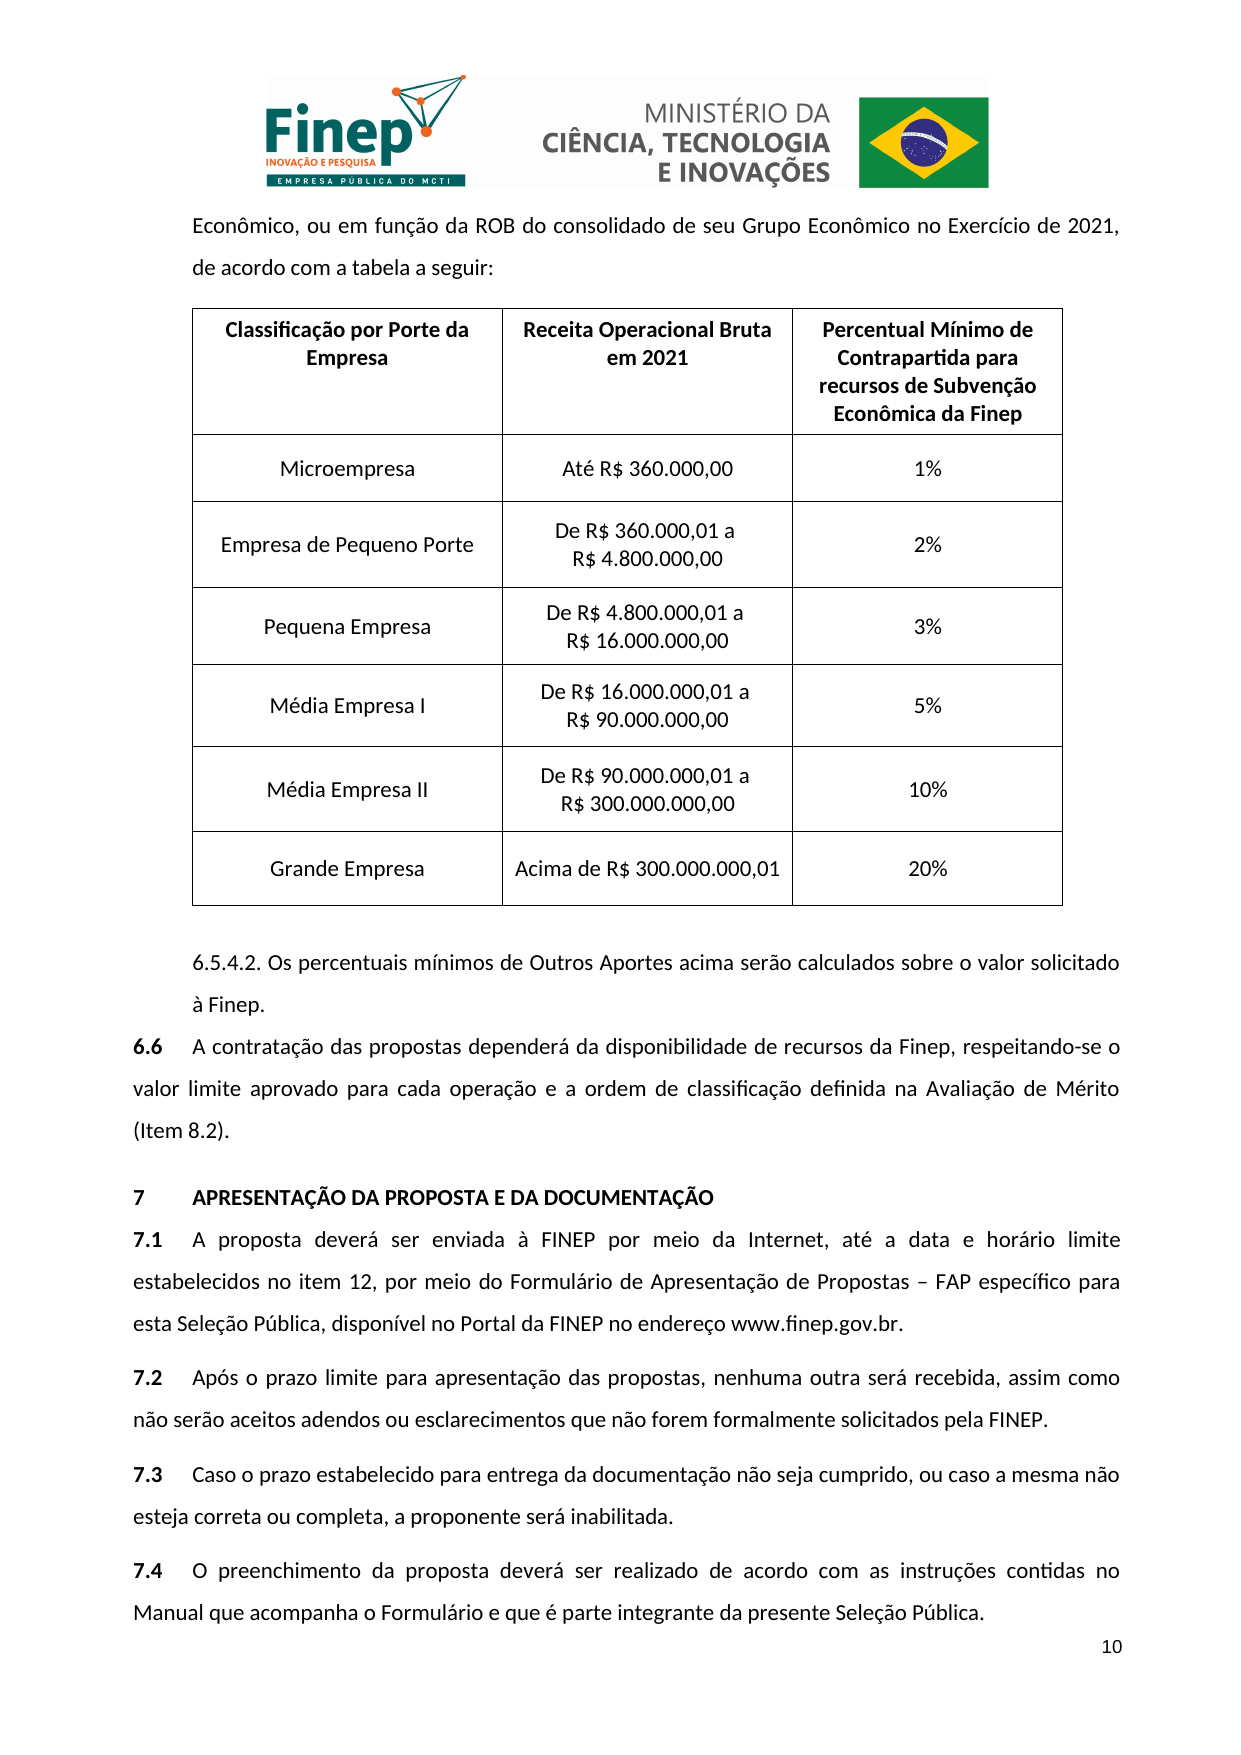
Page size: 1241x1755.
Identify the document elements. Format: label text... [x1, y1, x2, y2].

table_cell Grande Empresa [193, 832, 502, 905]
table_cell 10% [793, 747, 1062, 831]
table_cell 1% [793, 435, 1062, 501]
table_cell Acima de R$ 300.000.000,01 [503, 832, 792, 905]
table_cell Média Empresa I [193, 665, 502, 746]
table_cell De R$ 16.000.000,01 a R$ 90.000.000,00 [503, 665, 792, 746]
list O preenchimento da proposta deverá ser realizado de acordo com as instruções contidas no Manual que acompanha o Formulário e que é parte integrante da presente Seleção Pública. [133, 1556, 1122, 1626]
list APRESENTAÇÃO DA PROPOSTA E DA DOCUMENTAÇÃO [133, 1183, 1122, 1211]
table_cell Até R$ 360.000,00 [503, 435, 792, 501]
table_cell De R$ 90.000.000,01 a R$ 300.000.000,00 [503, 747, 792, 831]
table_cell De R$ 360.000,01 a R$ 4.800.000,00 [503, 502, 792, 587]
table_cell 2% [793, 502, 1062, 587]
table_cell Média Empresa II [193, 747, 502, 831]
list 6.5.4.2. Os percentuais mínimos de Outros Aportes acima serão calculados sobre o valor solicitado à Finep. [192, 948, 1122, 1018]
list A contratação das propostas dependerá da disponibilidade de recursos da Finep, respeitando-se o valor limite aprovado para cada operação e a ordem de classificação definida na Avaliação de Mérito (Item 8.2). [133, 1032, 1122, 1144]
list A proposta deverá ser enviada à FINEP por meio da Internet, até a data e horário limite estabelecidos no item 12, por meio do Formulário de Apresentação de Propostas – FAP específico para esta Seleção Pública, disponível no Portal da FINEP no endereço www.finep.gov.br. [133, 1225, 1122, 1337]
list Após o prazo limite para apresentação das propostas, nenhuma outra será recebida, assim como não serão aceitos adendos ou esclarecimentos que não forem formalmente solicitados pela FINEP. [133, 1363, 1122, 1433]
text Econômico, ou em função da ROB do consolidado de seu Grupo Econômico no Exercício de 2021, de acordo com a tabela a seguir: [192, 211, 1122, 281]
table_header Receita Operacional Bruta em 2021 [503, 309, 792, 433]
table_cell Microempresa [193, 435, 502, 501]
table_header Percentual Mínimo de Contrapartida para recursos de Subvenção Econômica da Finep [793, 309, 1062, 433]
table_cell 5% [793, 665, 1062, 746]
table_cell 3% [793, 588, 1062, 664]
table_cell Empresa de Pequeno Porte [193, 502, 502, 587]
list Caso o prazo estabelecido para entrega da documentação não seja cumprido, ou caso a mesma não esteja correta ou completa, a proponente será inabilitada. [133, 1460, 1122, 1530]
table_cell De R$ 4.800.000,01 a R$ 16.000.000,00 [503, 588, 792, 664]
table_cell 20% [793, 832, 1062, 905]
table_header Classificação por Porte da Empresa [193, 309, 502, 433]
table_cell Pequena Empresa [193, 588, 502, 664]
